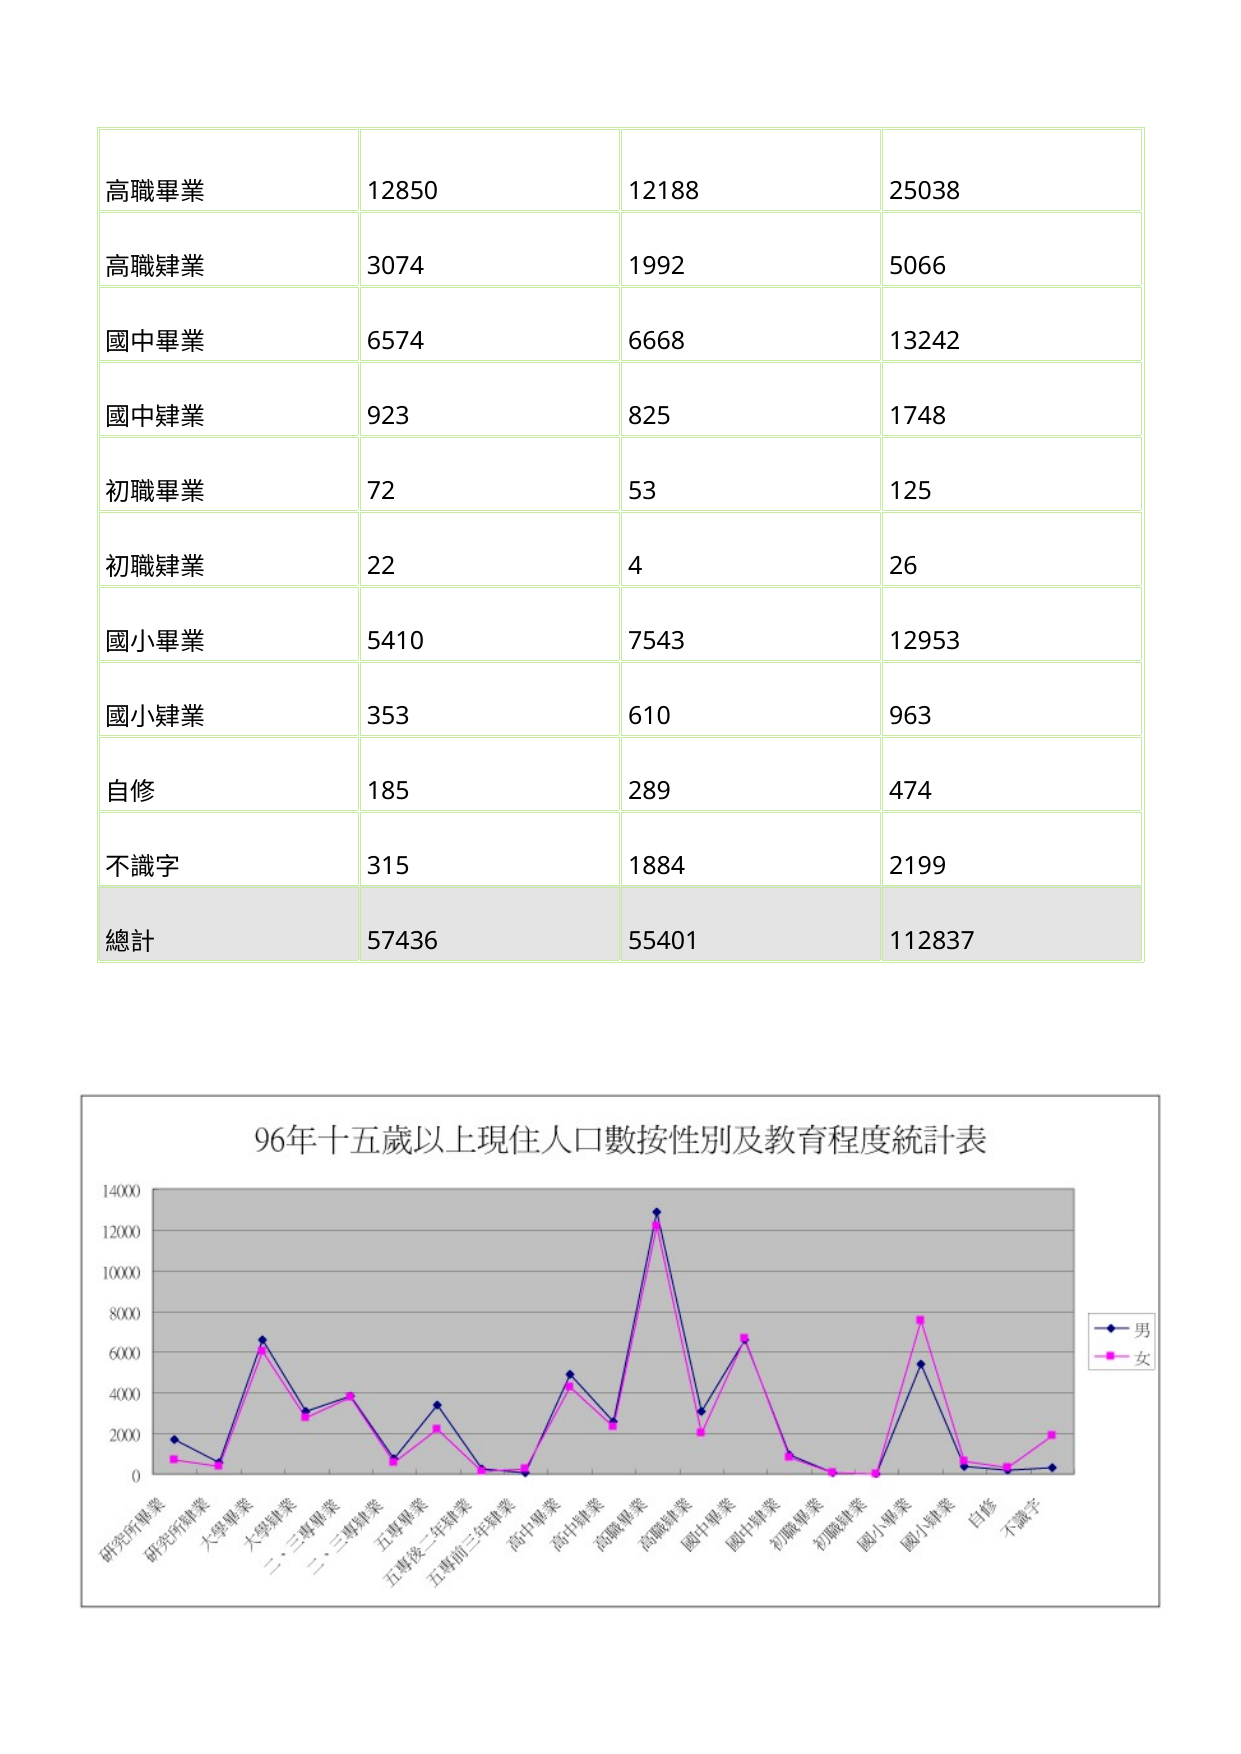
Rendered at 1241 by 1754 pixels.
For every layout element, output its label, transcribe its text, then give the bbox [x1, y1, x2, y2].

table_cell 6574 [361, 288, 619, 360]
table_cell 13242 [883, 288, 1141, 360]
table_cell 高職肄業 [100, 213, 358, 285]
table_cell 初職肄業 [100, 513, 358, 585]
table_cell 125 [883, 438, 1141, 510]
table_cell 總計 [100, 888, 358, 960]
table_cell 112837 [883, 888, 1141, 960]
table_cell 6668 [622, 288, 880, 360]
picture [75, 1088, 1166, 1616]
table_header [91, 90, 1149, 1030]
table_cell 2199 [883, 813, 1141, 885]
table_cell 963 [883, 663, 1141, 735]
table_cell 12188 [622, 130, 880, 210]
table_cell 1748 [883, 363, 1141, 435]
table_cell 610 [622, 663, 880, 735]
table_cell 7543 [622, 588, 880, 660]
table_cell 22 [361, 513, 619, 585]
table_cell 1884 [622, 813, 880, 885]
table_cell 不識字 [100, 813, 358, 885]
table_cell 3074 [361, 213, 619, 285]
table_cell 12850 [361, 130, 619, 210]
table_cell 國中畢業 [100, 288, 358, 360]
table_cell 5066 [883, 213, 1141, 285]
table_cell 國中肄業 [100, 363, 358, 435]
table_cell 4 [622, 513, 880, 585]
table_cell 25038 [883, 130, 1141, 210]
table_cell 初職畢業 [100, 438, 358, 510]
table_cell 53 [622, 438, 880, 510]
table_cell 國小畢業 [100, 588, 358, 660]
table_cell 1992 [622, 213, 880, 285]
table_cell 12953 [883, 588, 1141, 660]
table_cell 353 [361, 663, 619, 735]
table_cell 26 [883, 513, 1141, 585]
table_cell 315 [361, 813, 619, 885]
table_cell 55401 [622, 888, 880, 960]
table_cell 57436 [361, 888, 619, 960]
table_cell 72 [361, 438, 619, 510]
table_cell 825 [622, 363, 880, 435]
table_cell 923 [361, 363, 619, 435]
table_cell 5410 [361, 588, 619, 660]
table_cell 289 [622, 738, 880, 810]
table_cell 474 [883, 738, 1141, 810]
table_cell 國小肄業 [100, 663, 358, 735]
table_cell 185 [361, 738, 619, 810]
table_cell 高職畢業 [100, 130, 358, 210]
table_cell 自修 [100, 738, 358, 810]
